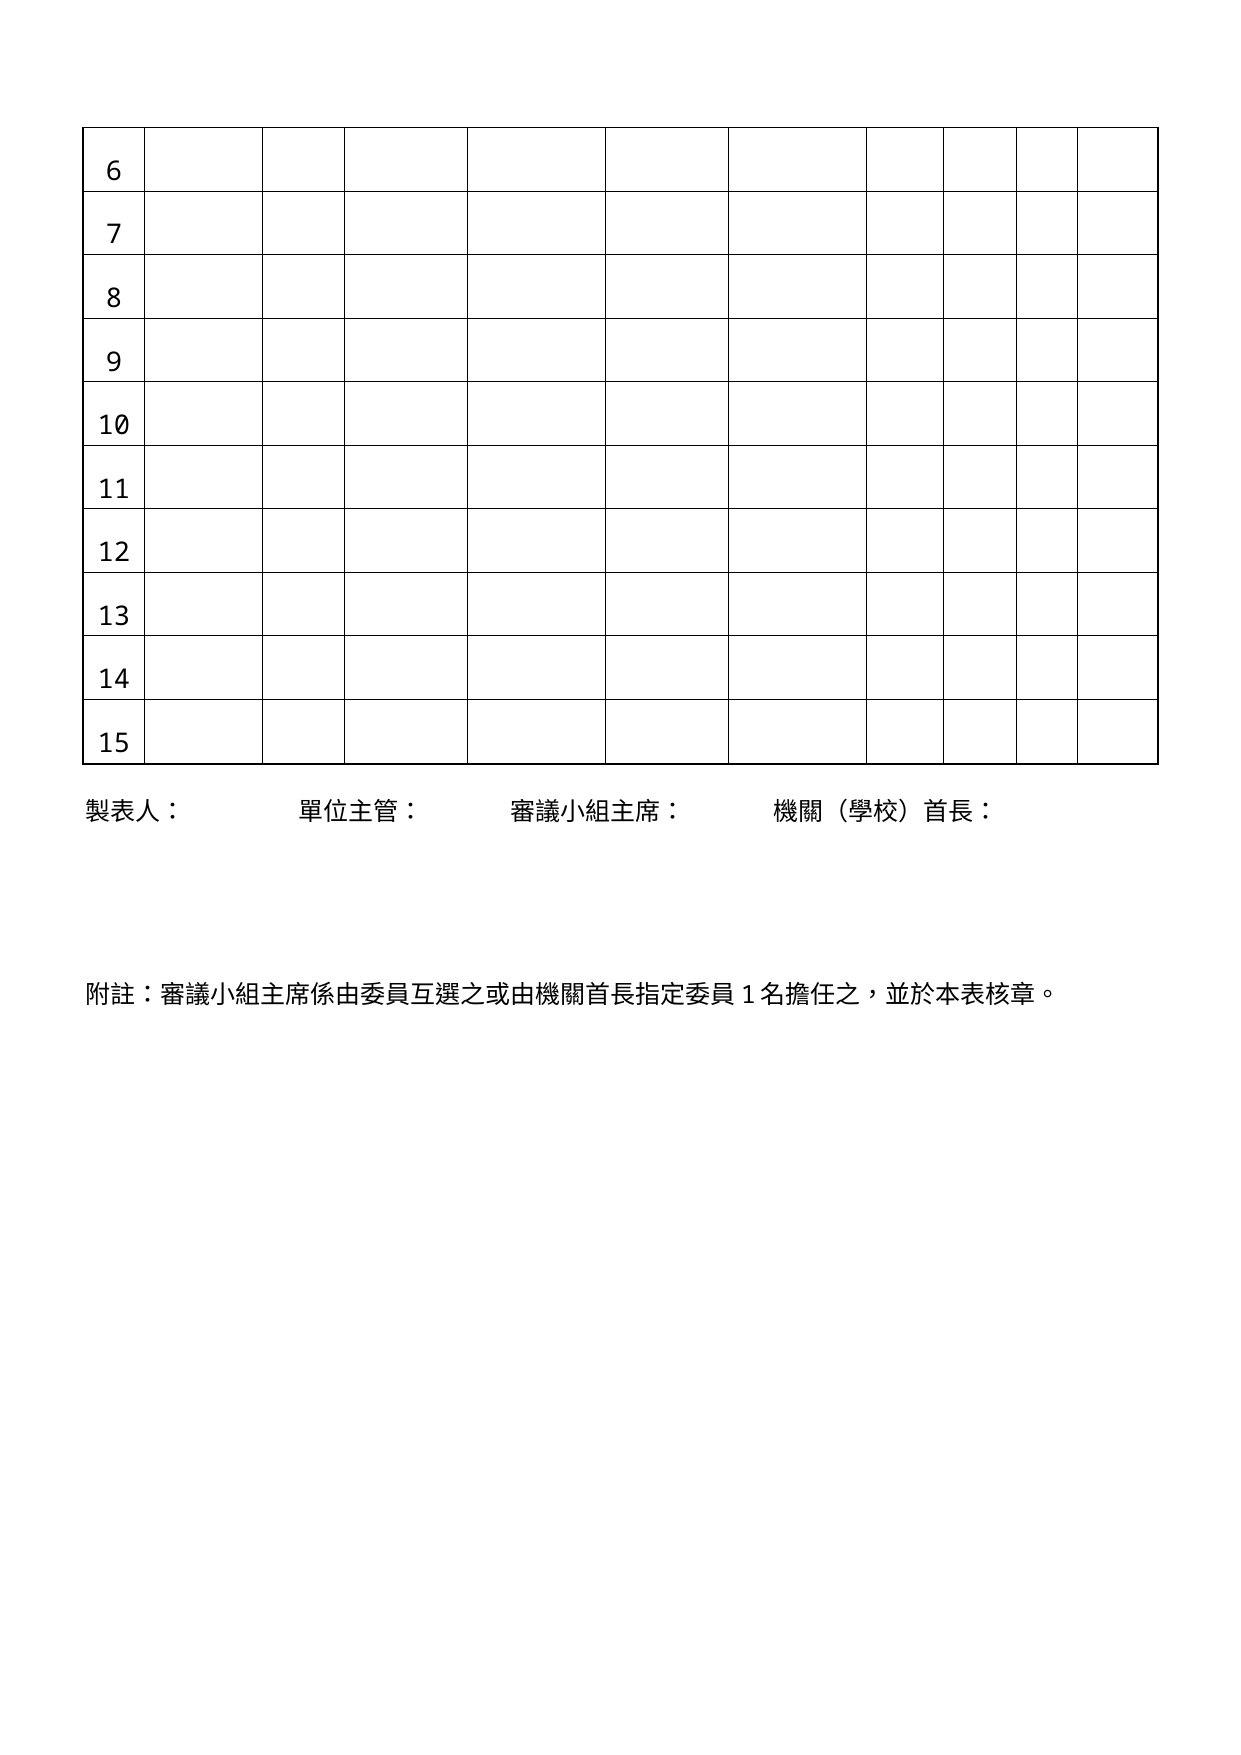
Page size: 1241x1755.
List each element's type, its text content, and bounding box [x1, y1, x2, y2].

table_cell [1078, 319, 1157, 381]
table_cell [729, 128, 866, 191]
table_cell 附註：審議小組主席係由委員互選之或由機關首長指定委員1名擔任之，並於本表核章。 [83, 951, 1158, 1014]
table_cell [83, 833, 1158, 951]
table_cell [263, 382, 344, 445]
table_cell [1078, 192, 1157, 254]
table_cell [944, 255, 1016, 318]
table_cell [345, 446, 467, 508]
table_cell [944, 382, 1016, 445]
table_cell [729, 573, 866, 635]
table_cell [944, 446, 1016, 508]
table_cell [263, 446, 344, 508]
table_cell [345, 319, 467, 381]
table_cell [606, 319, 728, 381]
table_cell [606, 700, 728, 762]
table_cell [145, 509, 262, 572]
table_cell [468, 573, 605, 635]
table_cell [468, 319, 605, 381]
table_cell [944, 509, 1016, 572]
table_cell [606, 509, 728, 572]
table_cell [1017, 255, 1077, 318]
table_cell [1078, 446, 1157, 508]
table_cell [729, 700, 866, 762]
table_cell [1078, 573, 1157, 635]
table_cell [1078, 382, 1157, 445]
table_cell [606, 636, 728, 699]
table_cell [729, 446, 866, 508]
table_cell [867, 128, 943, 191]
table_cell [1017, 573, 1077, 635]
table_cell [1078, 509, 1157, 572]
table_cell [867, 382, 943, 445]
table_cell [145, 446, 262, 508]
table_cell [729, 382, 866, 445]
table_cell [145, 573, 262, 635]
table_cell [145, 700, 262, 762]
table_cell [345, 255, 467, 318]
table_cell [606, 446, 728, 508]
table_cell [263, 319, 344, 381]
table_cell [1017, 192, 1077, 254]
table_cell [1017, 509, 1077, 572]
table_cell [468, 509, 605, 572]
table_cell [1017, 128, 1077, 191]
table_cell [468, 700, 605, 762]
table_cell [606, 255, 728, 318]
table_cell [345, 382, 467, 445]
table_cell [729, 192, 866, 254]
table_cell [1078, 636, 1157, 699]
table_cell [729, 319, 866, 381]
table_cell [1017, 446, 1077, 508]
table_cell [263, 700, 344, 762]
table_cell [867, 573, 943, 635]
table_cell [606, 192, 728, 254]
table_cell [944, 319, 1016, 381]
table_cell [145, 382, 262, 445]
table_cell [867, 255, 943, 318]
table_cell [468, 128, 605, 191]
table_cell [345, 192, 467, 254]
table_cell 14 [84, 636, 144, 699]
table_cell [1017, 700, 1077, 762]
table_cell [263, 509, 344, 572]
table_cell [145, 255, 262, 318]
table_cell [263, 636, 344, 699]
table_cell [468, 192, 605, 254]
table_cell [606, 382, 728, 445]
table_cell [867, 509, 943, 572]
table_cell [606, 128, 728, 191]
table_cell [1078, 700, 1157, 762]
table_cell [345, 128, 467, 191]
table_cell [1017, 382, 1077, 445]
table_cell [729, 509, 866, 572]
table_cell 8 [84, 255, 144, 318]
table_cell [345, 700, 467, 762]
table_cell 15 [84, 700, 144, 762]
table_cell [867, 446, 943, 508]
table_cell [145, 636, 262, 699]
table_cell [867, 700, 943, 762]
table_cell [606, 573, 728, 635]
table_cell [145, 319, 262, 381]
table_cell [345, 509, 467, 572]
table_cell [944, 700, 1016, 762]
table_cell [145, 192, 262, 254]
table_cell [944, 636, 1016, 699]
table_cell [468, 382, 605, 445]
table_cell 10 [84, 382, 144, 445]
table_cell [1078, 128, 1157, 191]
table_cell [1017, 636, 1077, 699]
table_cell [867, 192, 943, 254]
table_cell 12 [84, 509, 144, 572]
table_cell [263, 128, 344, 191]
table_cell 6 [84, 128, 144, 191]
table_cell [345, 573, 467, 635]
table_cell 9 [84, 319, 144, 381]
table_cell 11 [84, 446, 144, 508]
table_cell [944, 128, 1016, 191]
table_cell 7 [84, 192, 144, 254]
table_cell [345, 636, 467, 699]
table_cell [1017, 319, 1077, 381]
table_cell 13 [84, 573, 144, 635]
table_cell [468, 255, 605, 318]
table_cell 製表人： 單位主管： 審議小組主席： 機關（學校）首長： [83, 765, 1158, 833]
table_cell [468, 446, 605, 508]
table_cell [468, 636, 605, 699]
table_cell [263, 573, 344, 635]
table_cell [263, 255, 344, 318]
table_cell [145, 128, 262, 191]
table_cell [729, 636, 866, 699]
table_cell [729, 255, 866, 318]
table_cell [867, 636, 943, 699]
table_cell [944, 192, 1016, 254]
table_cell [944, 573, 1016, 635]
table_cell [1078, 255, 1157, 318]
table_cell [867, 319, 943, 381]
table_cell [263, 192, 344, 254]
